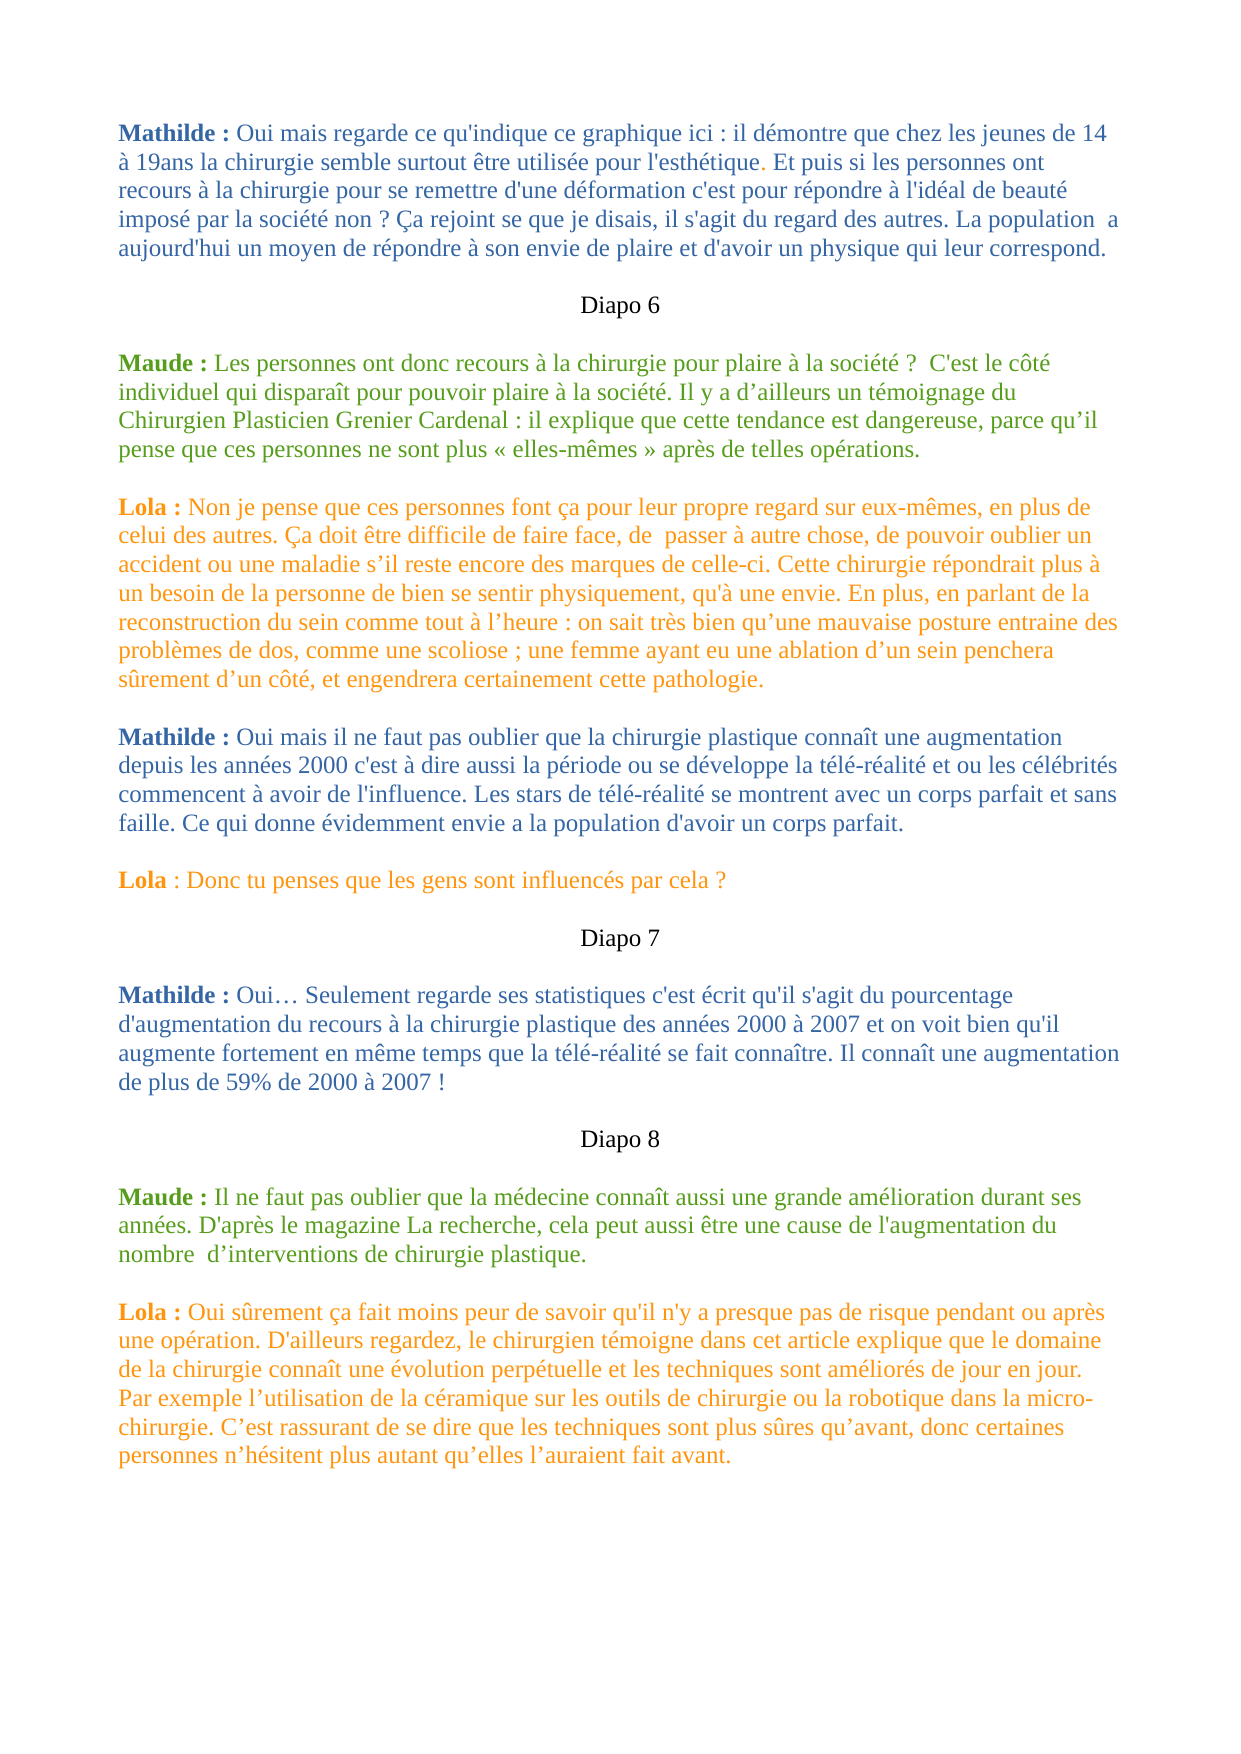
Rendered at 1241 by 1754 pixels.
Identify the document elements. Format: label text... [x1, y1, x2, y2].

text Mathilde : Oui… Seulement regarde ses statistiques c'est écrit qu'il s'agit du pourcentage d'augmentation du recours à la chirurgie plastique des années 2000 à 2007 et on voit bien qu'il augmente fortement en même temps que la télé-réalité se fait connaître. Il connaît une augmentation de plus de 59% de 2000 à 2007 ! [118, 981, 1122, 1096]
text Mathilde : Oui mais regarde ce qu'indique ce graphique ici : il démontre que chez les jeunes de 14 à 19ans la chirurgie semble surtout être utilisée pour l'esthétique. Et puis si les personnes ont recours à la chirurgie pour se remettre d'une déformation c'est pour répondre à l'idéal de beauté imposé par la société non ? Ça rejoint se que je disais, il s'agit du regard des autres. La population a aujourd'hui un moyen de répondre à son envie de plaire et d'avoir un physique qui leur correspond. [118, 118, 1122, 262]
text Mathilde : Oui mais il ne faut pas oublier que la chirurgie plastique connaît une augmentation depuis les années 2000 c'est à dire aussi la période ou se développe la télé-réalité et ou les célébrités commencent à avoir de l'influence. Les stars de télé-réalité se montrent avec un corps parfait et sans faille. Ce qui donne évidemment envie a la population d'avoir un corps parfait. [118, 722, 1122, 837]
text Diapo 7 [118, 923, 1122, 952]
text Maude : Les personnes ont donc recours à la chirurgie pour plaire à la société ? C'est le côté individuel qui disparaît pour pouvoir plaire à la société. Il y a d’ailleurs un témoignage du Chirurgien Plasticien Grenier Cardenal : il explique que cette tendance est dangereuse, parce qu’il pense que ces personnes ne sont plus « elles-mêmes » après de telles opérations. [118, 348, 1122, 463]
text Lola : Donc tu penses que les gens sont influencés par cela ? [118, 866, 1122, 894]
text Lola : Non je pense que ces personnes font ça pour leur propre regard sur eux-mêmes, en plus de celui des autres. Ça doit être difficile de faire face, de passer à autre chose, de pouvoir oublier un accident ou une maladie s’il reste encore des marques de celle-ci. Cette chirurgie répondrait plus à un besoin de la personne de bien se sentir physiquement, qu'à une envie. En plus, en parlant de la reconstruction du sein comme tout à l’heure : on sait très bien qu’une mauvaise posture entraine des problèmes de dos, comme une scoliose ; une femme ayant eu une ablation d’un sein penchera sûrement d’un côté, et engendrera certainement cette pathologie. [118, 492, 1122, 693]
text Diapo 8 [118, 1124, 1122, 1153]
text Maude : Il ne faut pas oublier que la médecine connaît aussi une grande amélioration durant ses années. D'après le magazine La recherche, cela peut aussi être une cause de l'augmentation du nombre d’interventions de chirurgie plastique. [118, 1182, 1122, 1268]
text Lola : Oui sûrement ça fait moins peur de savoir qu'il n'y a presque pas de risque pendant ou après une opération. D'ailleurs regardez, le chirurgien témoigne dans cet article explique que le domaine de la chirurgie connaît une évolution perpétuelle et les techniques sont améliorés de jour en jour. Par exemple l’utilisation de la céramique sur les outils de chirurgie ou la robotique dans la micro-chirurgie. C’est rassurant de se dire que les techniques sont plus sûres qu’avant, donc certaines personnes n’hésitent plus autant qu’elles l’auraient fait avant. [118, 1297, 1122, 1469]
text Diapo 6 [118, 291, 1122, 319]
